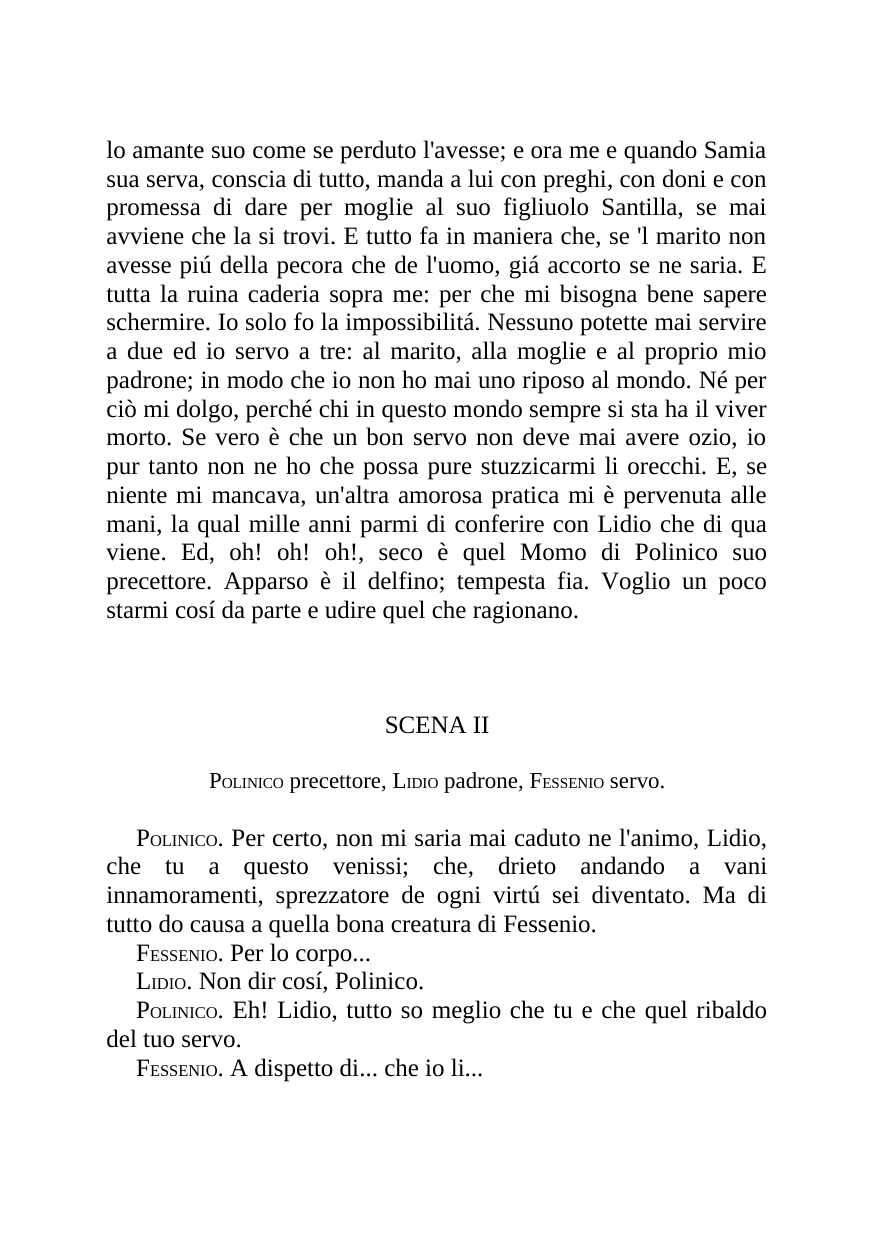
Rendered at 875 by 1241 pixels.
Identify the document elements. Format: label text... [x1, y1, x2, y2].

text lo amante suo come se perduto l'avesse; e ora me e quando Samia sua serva, conscia di tutto, manda a lui con preghi, con doni e con promessa di dare per moglie al suo figliuolo Santilla, se mai avviene che la si trovi. E tutto fa in maniera che, se 'l marito non avesse piú della pecora che de l'uomo, giá accorto se ne saria. E tutta la ruina caderia sopra me: per che mi bisogna bene sapere schermire. Io solo fo la impossibilitá. Nessuno potette mai servire a due ed io servo a tre: al marito, alla moglie e al proprio mio padrone; in modo che io non ho mai uno riposo al mondo. Né per ciò mi dolgo, perché chi in questo mondo sempre si sta ha il viver morto. Se vero è che un bon servo non deve mai avere ozio, io pur tanto non ne ho che possa pure stuzzicarmi li orecchi. E, se niente mi mancava, un'altra amorosa pratica mi è pervenuta alle mani, la qual mille anni parmi di conferire con Lidio che di qua viene. Ed, oh! oh! oh!, seco è quel Momo di Polinico suo precettore. Apparso è il delfino; tempesta fia. Voglio un poco starmi cosí da parte e udire quel che ragionano. [106, 135, 768, 624]
text Polinico precettore, Lidio padrone, Fessenio servo. [106, 767, 768, 794]
text Fessenio. A dispetto di... che io li... [106, 1053, 768, 1081]
text Polinico. Per certo, non mi saria mai caduto ne l'animo, Lidio, che tu a questo venissi; che, drieto andando a vani innamoramenti, sprezzatore de ogni virtú sei diventato. Ma di tutto do causa a quella bona creatura di Fessenio. [106, 823, 768, 938]
text SCENA II [106, 710, 768, 739]
text Polinico. Eh! Lidio, tutto so meglio che tu e che quel ribaldo del tuo servo. [106, 995, 768, 1053]
text Fessenio. Per lo corpo... [106, 938, 768, 966]
text Lidio. Non dir cosí, Polinico. [106, 966, 768, 995]
